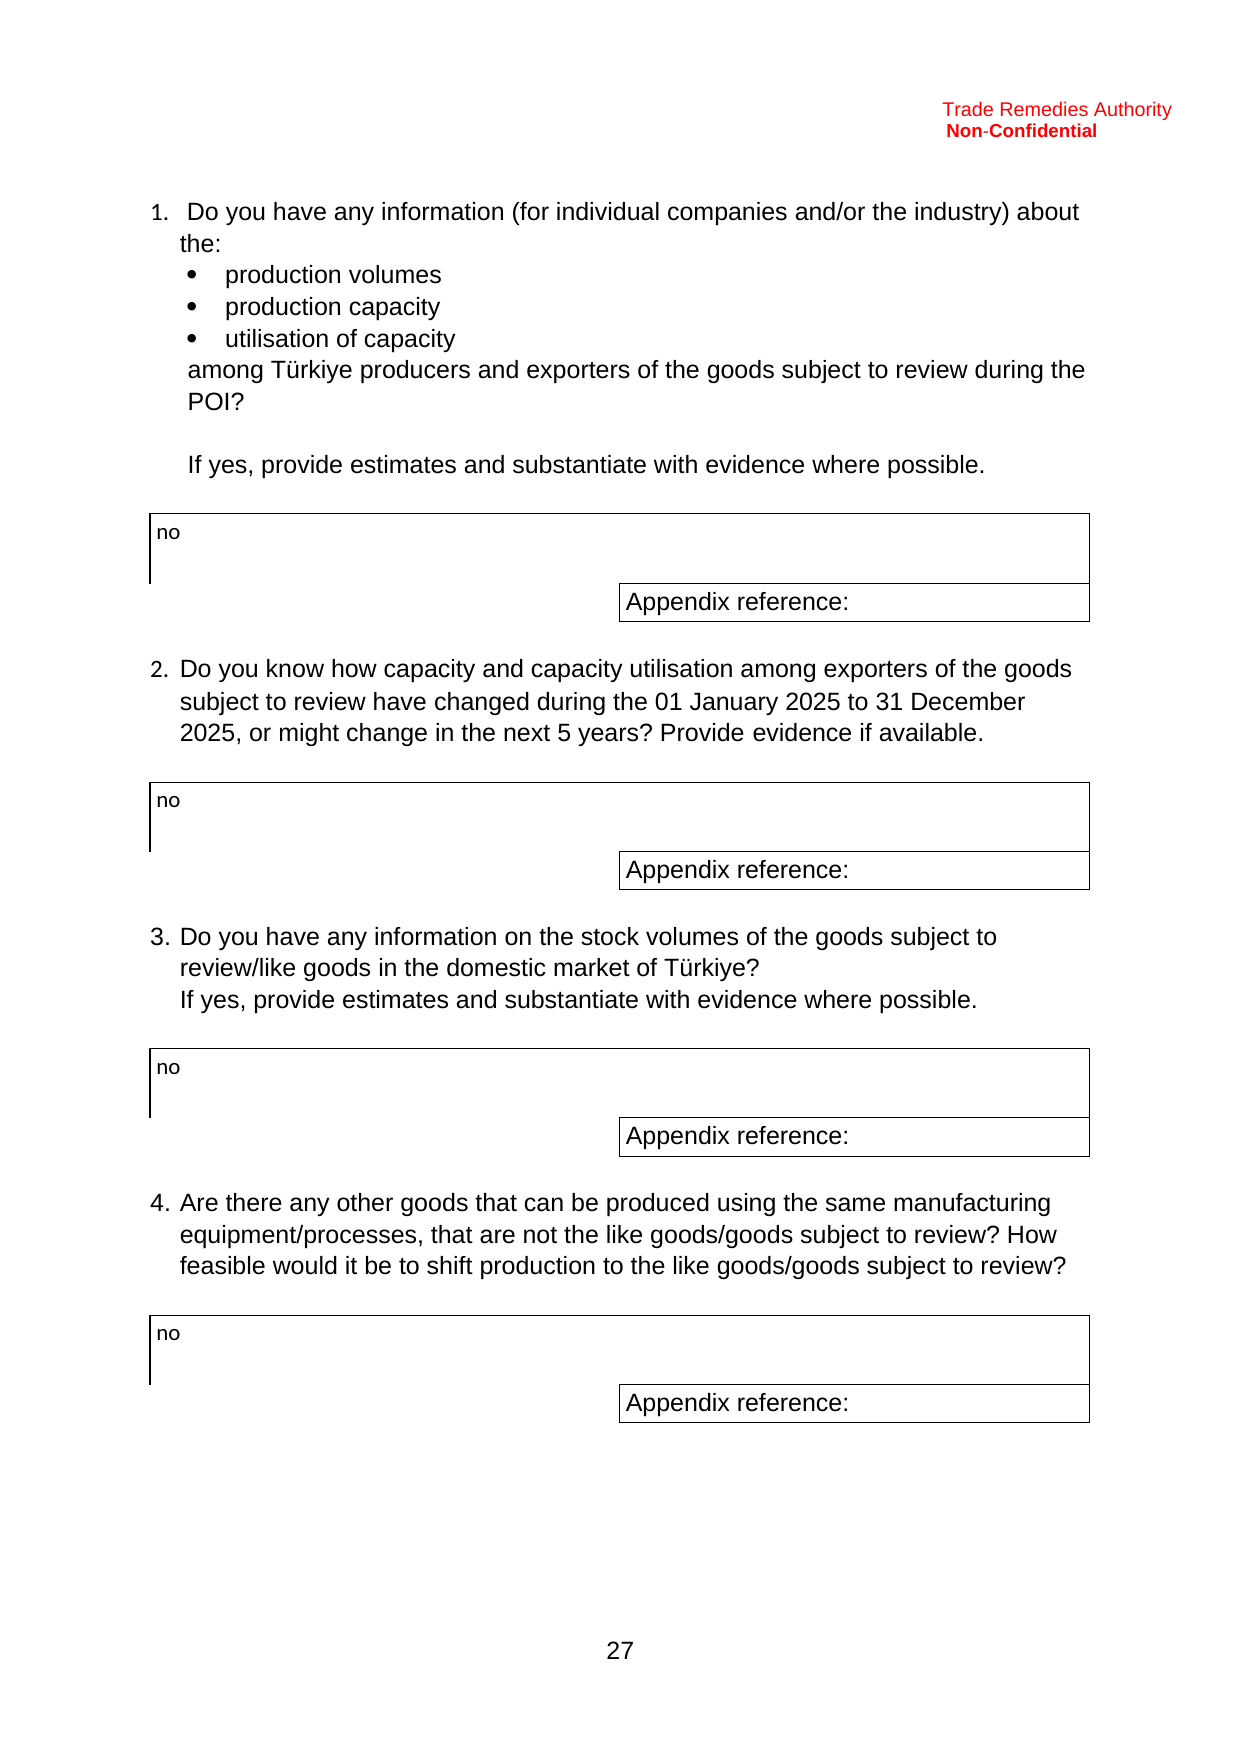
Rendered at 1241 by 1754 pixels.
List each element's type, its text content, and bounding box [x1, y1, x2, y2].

table_cell Appendix reference: [620, 852, 1089, 889]
list utilisation of capacity [187, 324, 1090, 353]
table_header no [151, 1049, 1089, 1117]
table_header no [151, 1316, 1089, 1384]
list Are there any other goods that can be produced using the same manufacturing equipment/processes, that are not the like goods/goods subject to review? How feasible would it be to shift production to the like goods/goods subject to review? [150, 1188, 1090, 1280]
text among Türkiye producers and exporters of the goods subject to review during the POI? [187, 356, 1090, 416]
table_header no [151, 783, 1089, 851]
table_cell Appendix reference: [620, 1118, 1089, 1156]
text If yes, provide estimates and substantiate with evidence where possible. [150, 450, 1090, 479]
list Do you have any information (for individual companies and/or the industry) about the: [150, 196, 1090, 258]
table_header no [151, 514, 1089, 582]
text If yes, provide estimates and substantiate with evidence where possible. [150, 985, 1090, 1014]
table_cell [150, 584, 619, 621]
table_cell [150, 852, 619, 889]
table_cell Appendix reference: [620, 1385, 1089, 1422]
list Do you know how capacity and capacity utilisation among exporters of the goods subject to review have changed during the 01 January 2025 to 31 December 2025, or might change in the next 5 years? Provide evidence if available. [150, 653, 1090, 747]
list production capacity [187, 292, 1090, 321]
table_cell [150, 1385, 619, 1422]
list Do you have any information on the stock volumes of the goods subject to review/like goods in the domestic market of Türkiye? [150, 922, 1090, 982]
table_cell [150, 1118, 619, 1156]
table_cell Appendix reference: [620, 584, 1089, 621]
list production volumes [187, 261, 1090, 289]
